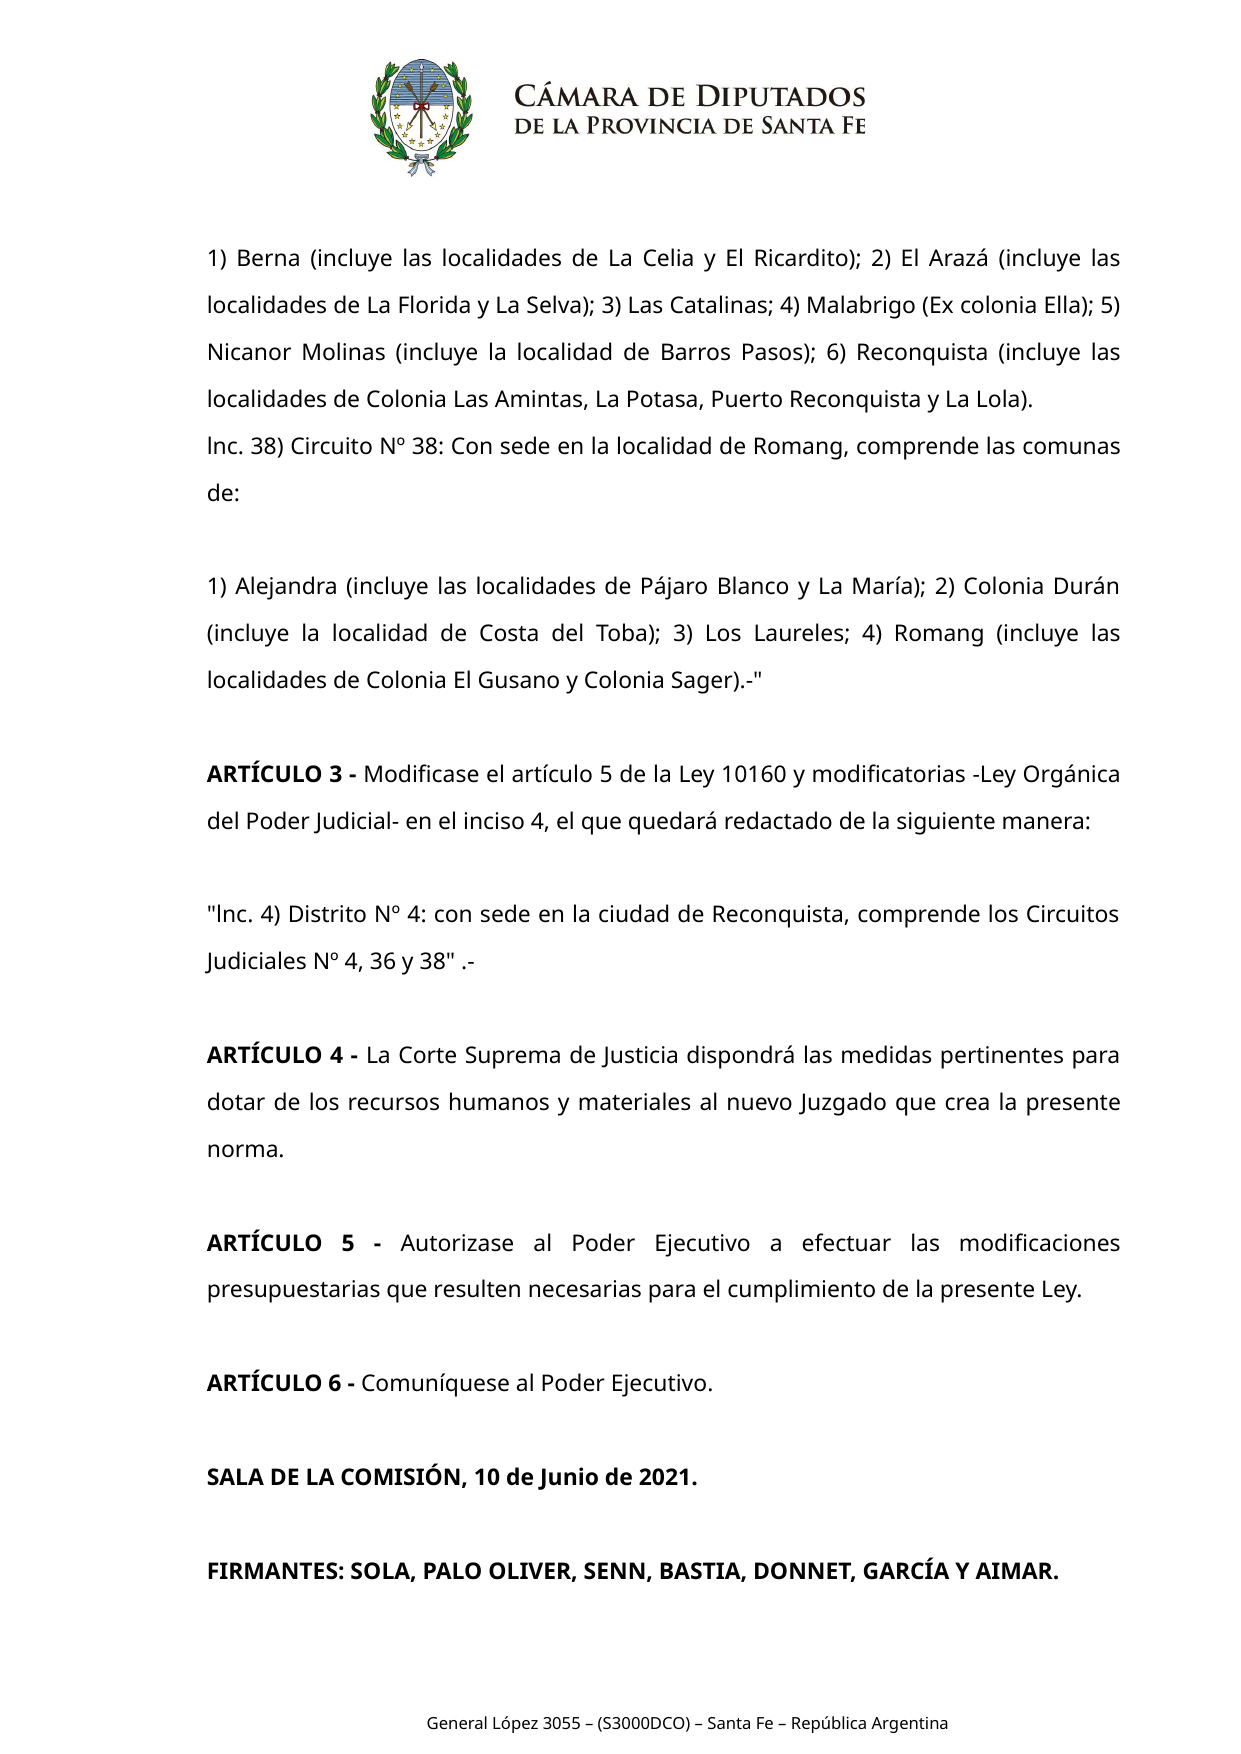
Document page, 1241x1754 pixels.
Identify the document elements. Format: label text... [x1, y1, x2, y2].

picture [370, 59, 866, 181]
text SALA DE LA COMISIÓN, 10 de Junio de 2021. [207, 1461, 1122, 1492]
text "lnc. 4) Distrito Nº 4: con sede en la ciudad de Reconquista, comprende los Circuitos Judiciales Nº 4, 36 y 38" .- [207, 898, 1122, 977]
text lnc. 38) Circuito Nº 38: Con sede en la localidad de Romang, comprende las comunas de: [207, 430, 1122, 508]
text ARTÍCULO 4 - La Corte Suprema de Justicia dispondrá las medidas pertinentes para dotar de los recursos humanos y materiales al nuevo Juzgado que crea la presente norma. [207, 1039, 1122, 1164]
text 1) Berna (incluye las localidades de La Celia y El Ricardito); 2) El Arazá (incluye las localidades de La Florida y La Selva); 3) Las Catalinas; 4) Malabrigo (Ex colonia Ella); 5) Nicanor Molinas (incluye la localidad de Barros Pasos); 6) Reconquista (incluye las localidades de Colonia Las Amintas, La Potasa, Puerto Reconquista y La Lola). [207, 242, 1122, 414]
text ARTÍCULO 3 - Modificase el artículo 5 de la Ley 10160 y modificatorias -Ley Orgánica del Poder Judicial- en el inciso 4, el que quedará redactado de la siguiente manera: [207, 758, 1122, 836]
text FIRMANTES: SOLA, PALO OLIVER, SENN, BASTIA, DONNET, GARCÍA Y AIMAR. [207, 1555, 1122, 1586]
text ARTÍCULO 6 - Comuníquese al Poder Ejecutivo. [207, 1367, 1122, 1398]
text 1) Alejandra (incluye las localidades de Pájaro Blanco y La María); 2) Colonia Durán (incluye la localidad de Costa del Toba); 3) Los Laureles; 4) Romang (incluye las localidades de Colonia El Gusano y Colonia Sager).-" [207, 570, 1122, 695]
text ARTÍCULO 5 - Autorizase al Poder Ejecutivo a efectuar las modificaciones presupuestarias que resulten necesarias para el cumplimiento de la presente Ley. [207, 1227, 1122, 1305]
